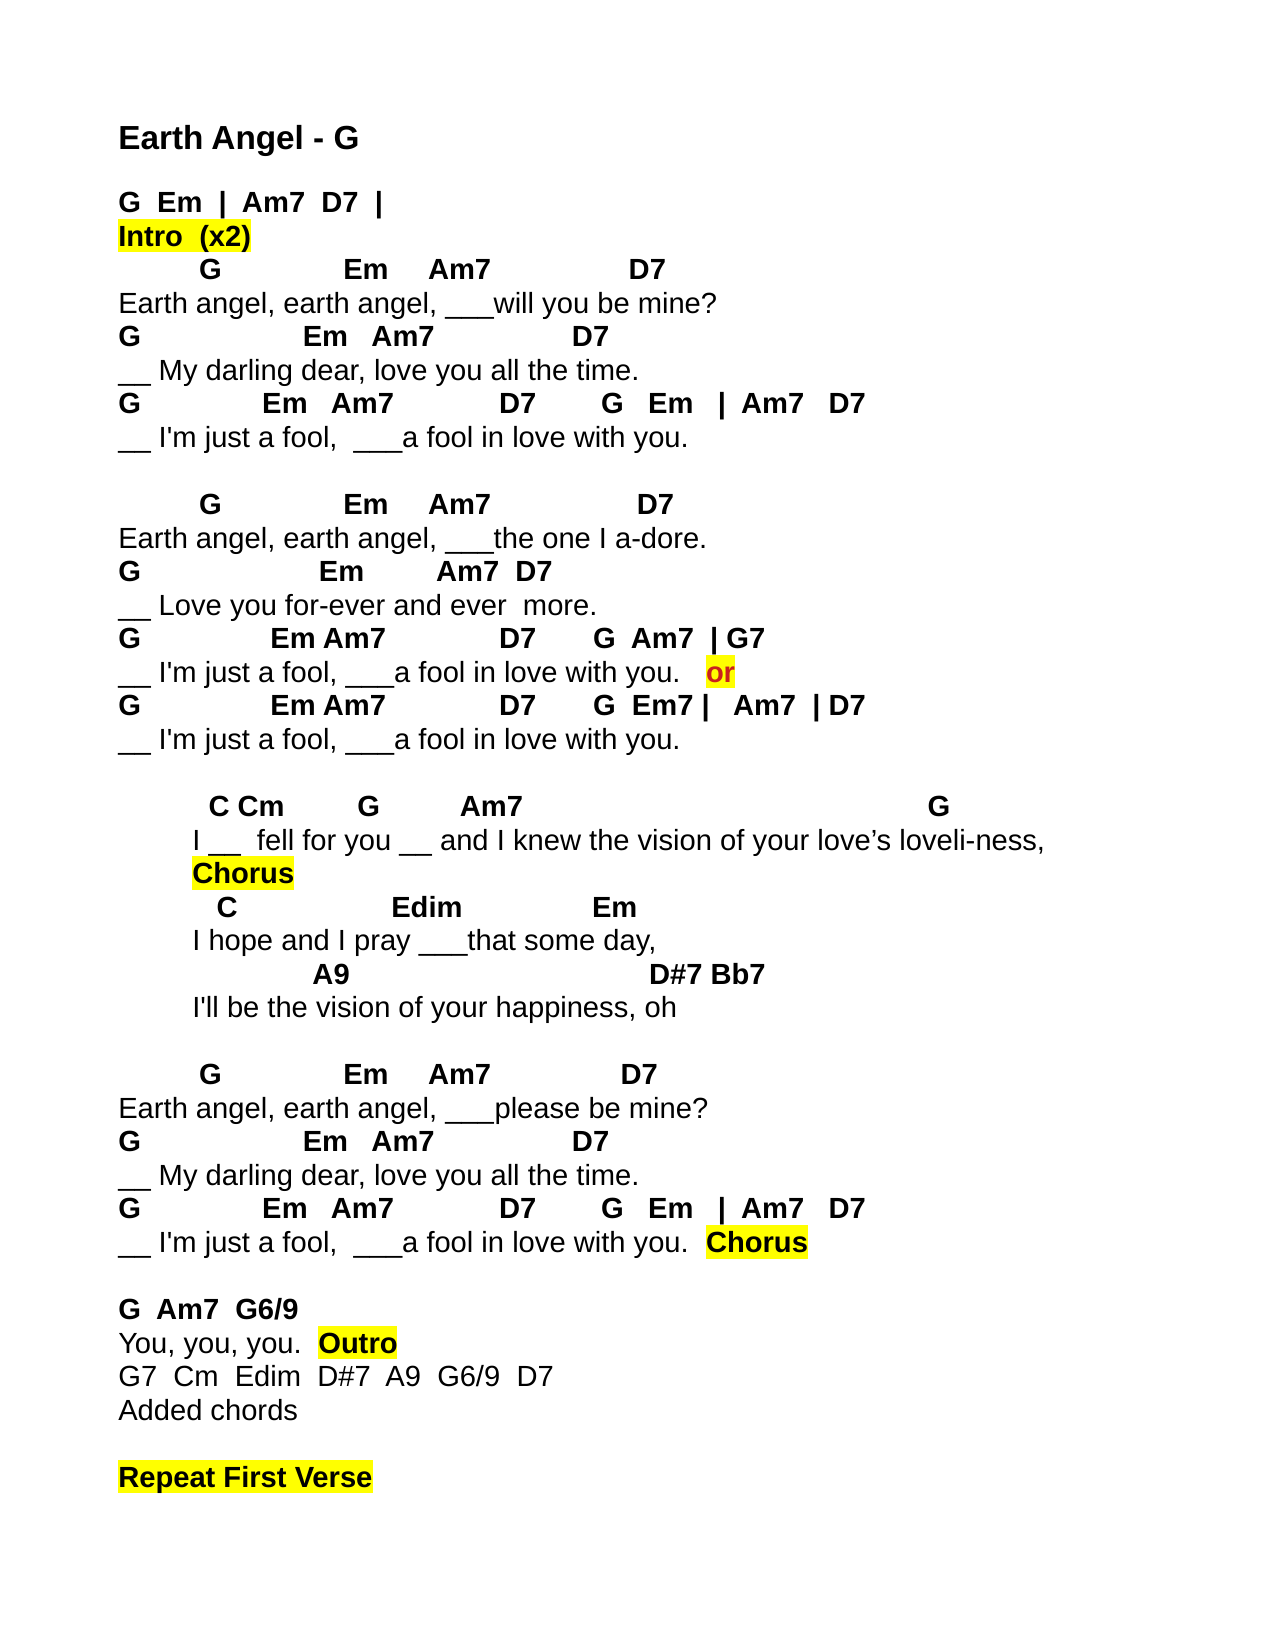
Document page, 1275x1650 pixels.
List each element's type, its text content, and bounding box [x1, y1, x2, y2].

text Earth angel, earth angel, ___will you be mine? [118, 286, 1157, 319]
text G Em Am7 D7 G Em | Am7 D7 [118, 387, 1157, 420]
text __ I'm just a fool, ___a fool in love with you. [118, 420, 1157, 454]
text I __ fell for you __ and I knew the vision of your love’s loveli-ness, Chorus [192, 823, 1157, 890]
text I hope and I pray ___that some day, [192, 923, 1157, 957]
text Earth Angel - G [118, 118, 1157, 157]
text __ Love you for-ever and ever more. [118, 588, 1157, 621]
text __ My darling dear, love you all the time. [118, 353, 1157, 387]
text G Em Am7 D7 G Em | Am7 D7 [118, 1192, 1157, 1225]
text C Edim Em [192, 890, 1157, 923]
text G Em Am7 D7 [118, 1124, 1157, 1158]
text Intro (x2) [118, 219, 1157, 252]
text G Em Am7 D7 [118, 487, 1157, 521]
text G Em Am7 D7 [118, 252, 1157, 286]
text G Em Am7 D7 G Am7 | G7 [118, 621, 1157, 655]
text Added chords [118, 1393, 1157, 1426]
text __ I'm just a fool, ___a fool in love with you. Chorus [118, 1225, 1157, 1259]
text G Em | Am7 D7 | [118, 185, 1157, 219]
text __ I'm just a fool, ___a fool in love with you. or [118, 655, 1157, 688]
text G Em Am7 D7 [118, 554, 1157, 588]
text You, you, you. Outro [118, 1326, 1157, 1359]
text G Em Am7 D7 [118, 1057, 1157, 1091]
text __ I'm just a fool, ___a fool in love with you. [118, 722, 1157, 756]
text Earth angel, earth angel, ___please be mine? [118, 1091, 1157, 1124]
text Repeat First Verse [118, 1460, 1157, 1493]
text I'll be the vision of your happiness, oh [192, 990, 1157, 1024]
text G7 Cm Edim D#7 A9 G6/9 D7 [118, 1359, 1157, 1393]
text C Cm G Am7 G [192, 789, 1157, 823]
text __ My darling dear, love you all the time. [118, 1158, 1157, 1192]
text G Em Am7 D7 [118, 319, 1157, 353]
text A9 D#7 Bb7 [192, 957, 1157, 990]
text G Em Am7 D7 G Em7 | Am7 | D7 [118, 688, 1157, 722]
text G Am7 G6/9 [118, 1292, 1157, 1326]
text Earth angel, earth angel, ___the one I a-dore. [118, 521, 1157, 554]
